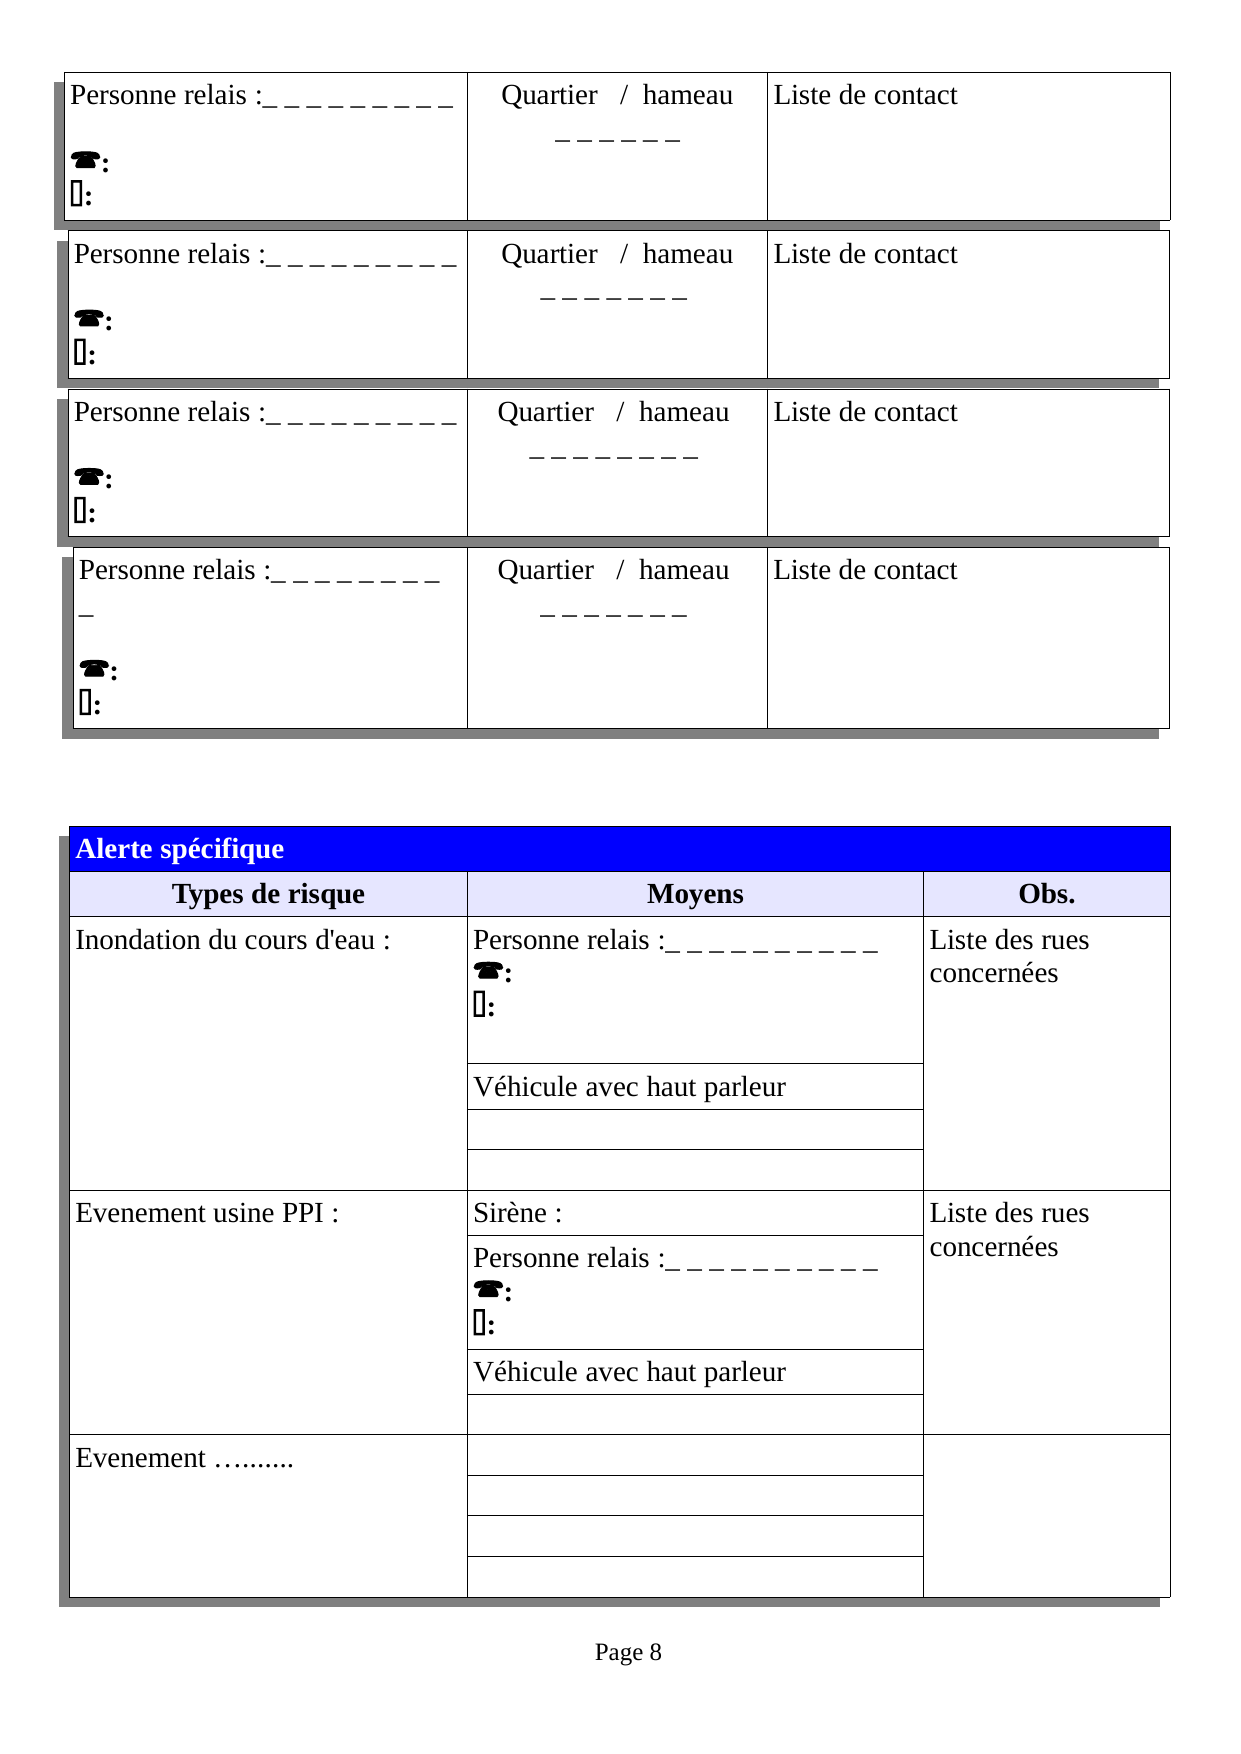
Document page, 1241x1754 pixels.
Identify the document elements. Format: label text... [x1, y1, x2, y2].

table_cell Véhicule avec haut parleur [468, 1064, 923, 1108]
table_cell Véhicule avec haut parleur [468, 1350, 923, 1393]
table_header Liste de contact [768, 390, 1169, 536]
table_cell [468, 1110, 923, 1149]
table_cell [468, 1150, 923, 1190]
table_header Alerte spécifique [70, 827, 1170, 871]
table_cell Obs. [924, 872, 1170, 916]
table_cell [468, 1516, 923, 1556]
table_cell [468, 1557, 923, 1597]
table_cell Evenement …....... [70, 1435, 467, 1597]
text Page 8 [87, 1636, 1169, 1666]
table_cell Moyens [468, 872, 923, 916]
table_cell [468, 1435, 923, 1475]
table_header Liste de contact [768, 548, 1169, 728]
table_cell Types de risque [70, 872, 467, 916]
table_cell Personne relais :_ _ _ _ _ _ _ _ _ _ : : [468, 917, 923, 1063]
table_header Personne relais :_ _ _ _ _ _ _ _ _ : : [69, 390, 467, 536]
table_cell Inondation du cours d'eau : [70, 917, 467, 1190]
table_cell Liste des rues concernées [924, 917, 1170, 1190]
table_cell [468, 1395, 923, 1434]
table_header Liste de contact [768, 73, 1170, 219]
table_cell Liste des rues concernées [924, 1191, 1170, 1434]
table_header Quartier / hameau _ _ _ _ _ _ [468, 73, 767, 219]
table_header Personne relais :_ _ _ _ _ _ _ _ _ : : [65, 73, 467, 219]
table_cell Personne relais :_ _ _ _ _ _ _ _ _ _ : : [468, 1236, 923, 1348]
table_cell [468, 1476, 923, 1515]
table_cell Evenement usine PPI : [70, 1191, 467, 1434]
table_header Quartier / hameau _ _ _ _ _ _ _ _ [468, 390, 767, 536]
table_header Personne relais :_ _ _ _ _ _ _ _ _ : : [69, 231, 467, 378]
table_cell [924, 1435, 1170, 1597]
table_header Quartier / hameau _ _ _ _ _ _ _ [468, 231, 767, 378]
table_header Personne relais :_ _ _ _ _ _ _ _ _ : : [74, 548, 467, 728]
table_header Quartier / hameau _ _ _ _ _ _ _ [468, 548, 767, 728]
table_header Liste de contact [768, 231, 1169, 378]
table_cell Sirène : [468, 1191, 923, 1235]
